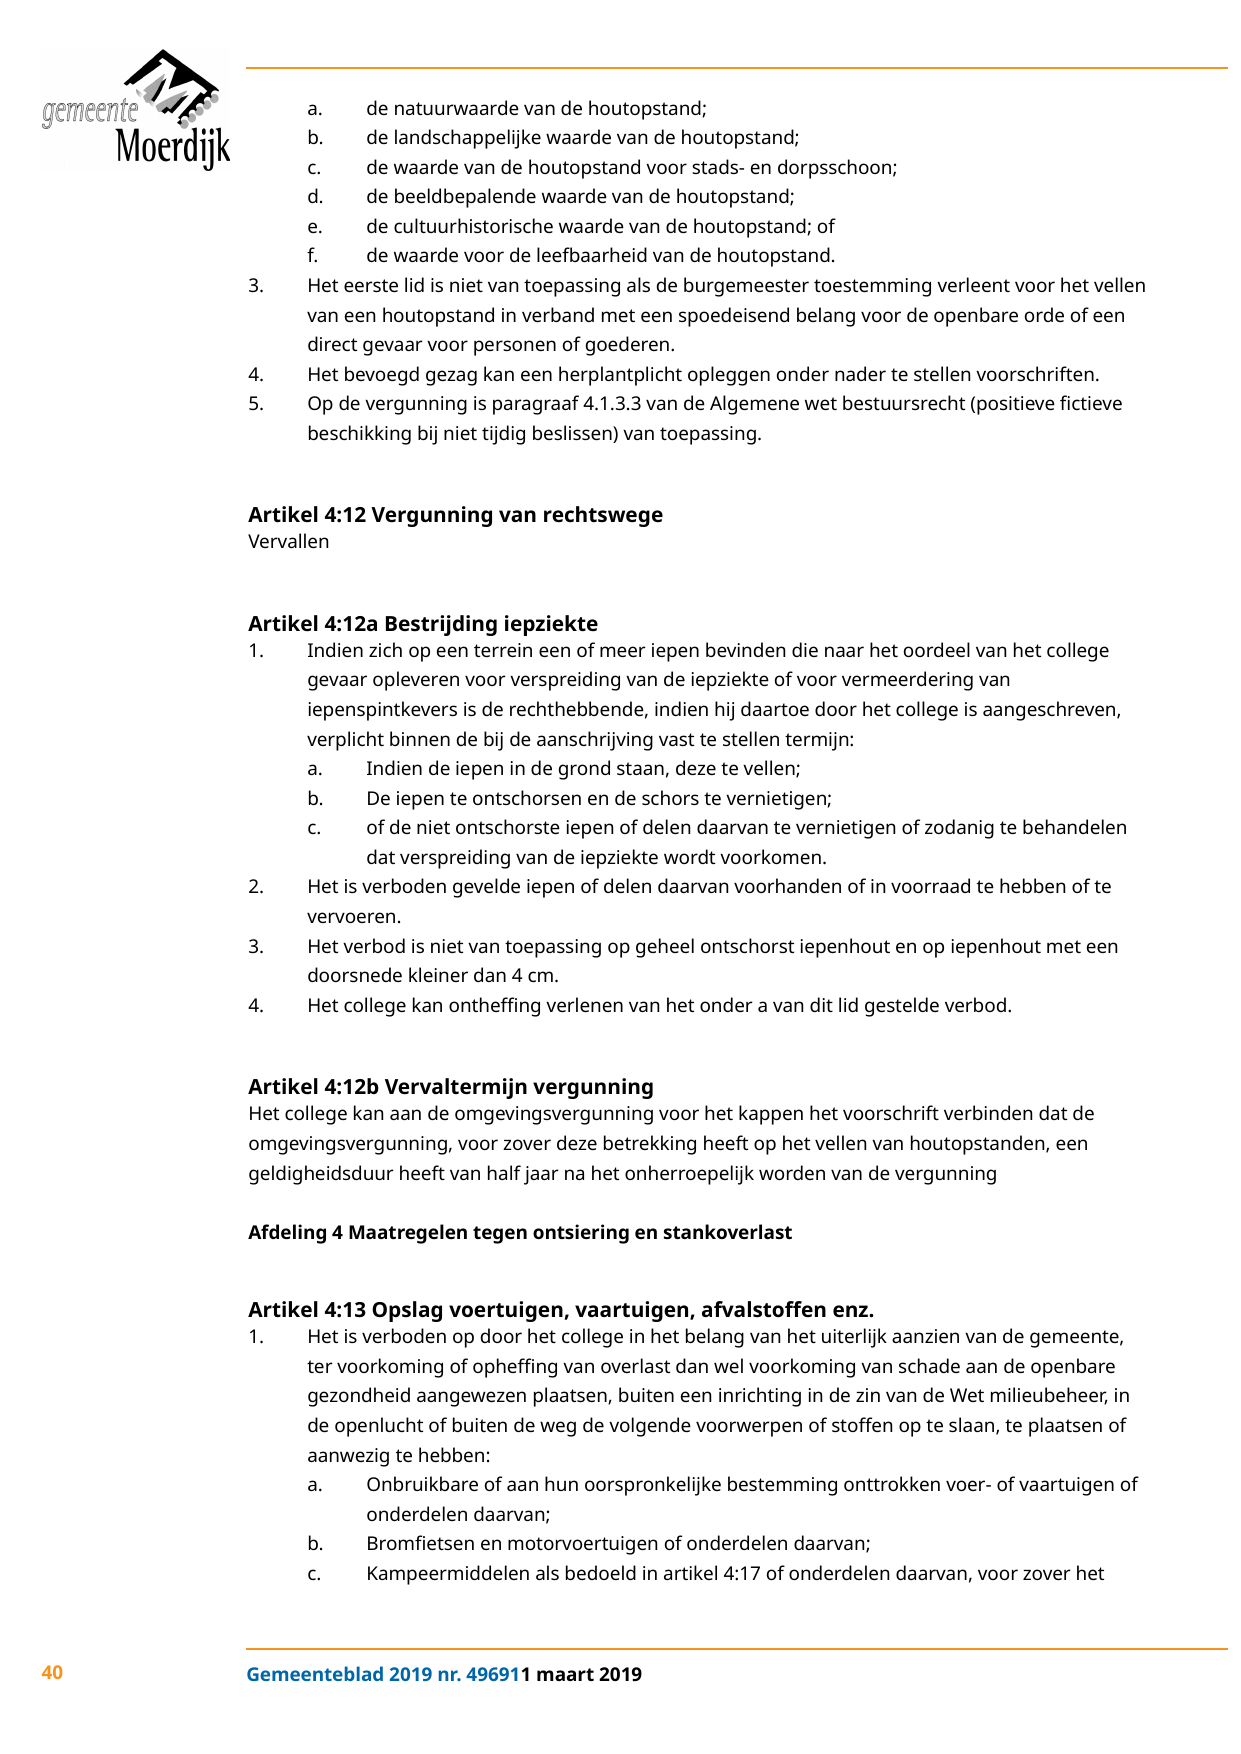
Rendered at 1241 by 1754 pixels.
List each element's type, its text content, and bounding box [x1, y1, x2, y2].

list Het is verboden op door het college in het belang van het uiterlijk aanzien van de gemeente, ter voorkoming of opheffing van overlast dan wel voorkoming van schade aan de openbare gezondheid aangewezen plaatsen, buiten een inrichting in de zin van de Wet milieubeheer, in de openlucht of buiten de weg de volgende voorwerpen of stoffen op te slaan, te plaatsen of aanwezig te hebben: [248, 1323, 1152, 1467]
text Artikel 4:12b Vervaltermijn vergunning [248, 1072, 1152, 1101]
list Het is verboden gevelde iepen of delen daarvan voorhanden of in voorraad te hebben of te vervoeren. [248, 874, 1152, 929]
list Het verbod is niet van toepassing op geheel ontschorst iepenhout en op iepenhout met een doorsnede kleiner dan 4 cm. [248, 933, 1152, 988]
list Indien de iepen in de grond staan, deze te vellen; [307, 755, 1152, 781]
list de natuurwaarde van de houtopstand; [307, 95, 1152, 121]
list Het college kan ontheffing verlenen van het onder a van dit lid gestelde verbod. [248, 992, 1152, 1018]
list Bromfietsen en motorvoertuigen of onderdelen daarvan; [307, 1531, 1152, 1556]
list Het bevoegd gezag kan een herplantplicht opleggen onder nader te stellen voorschriften. [248, 361, 1152, 387]
text Afdeling 4 Maatregelen tegen ontsiering en stankoverlast [248, 1219, 1152, 1244]
list de waarde van de houtopstand voor stads- en dorpsschoon; [307, 154, 1152, 180]
list de cultuurhistorische waarde van de houtopstand; of [307, 213, 1152, 239]
text Artikel 4:12 Vergunning van rechtswege [248, 500, 1152, 529]
list of de niet ontschorste iepen of delen daarvan te vernietigen of zodanig te behandelen dat verspreiding van de iepziekte wordt voorkomen. [307, 814, 1152, 870]
list de beeldbepalende waarde van de houtopstand; [307, 183, 1152, 209]
picture [41, 47, 231, 172]
list Kampeermiddelen als bedoeld in artikel 4:17 of onderdelen daarvan, voor zover het [307, 1560, 1152, 1586]
list Op de vergunning is paragraaf 4.1.3.3 van de Algemene wet bestuursrecht (positieve fictieve beschikking bij niet tijdig beslissen) van toepassing. [248, 391, 1152, 446]
text Vervallen [248, 529, 1152, 554]
list Onbruikbare of aan hun oorspronkelijke bestemming onttrokken voer- of vaartuigen of onderdelen daarvan; [307, 1471, 1152, 1527]
list De iepen te ontschorsen en de schors te vernietigen; [307, 785, 1152, 811]
list Het eerste lid is niet van toepassing als de burgemeester toestemming verleent voor het vellen van een houtopstand in verband met een spoedeisend belang voor de openbare orde of een direct gevaar voor personen of goederen. [248, 272, 1152, 357]
text Artikel 4:12a Bestrijding iepziekte [248, 609, 1152, 637]
list de landschappelijke waarde van de houtopstand; [307, 124, 1152, 150]
text Artikel 4:13 Opslag voertuigen, vaartuigen, afvalstoffen enz. [248, 1295, 1152, 1323]
list Indien zich op een terrein een of meer iepen bevinden die naar het oordeel van het college gevaar opleveren voor verspreiding van de iepziekte of voor vermeerdering van iepenspintkevers is de rechthebbende, indien hij daartoe door het college is aangeschreven, verplicht binnen de bij de aanschrijving vast te stellen termijn: [248, 637, 1152, 752]
text Het college kan aan de omgevingsvergunning voor het kappen het voorschrift verbinden dat de omgevingsvergunning, voor zover deze betrekking heeft op het vellen van houtopstanden, een geldigheidsduur heeft van half jaar na het onherroepelijk worden van de vergunning [248, 1101, 1152, 1185]
list de waarde voor de leefbaarheid van de houtopstand. [307, 243, 1152, 268]
